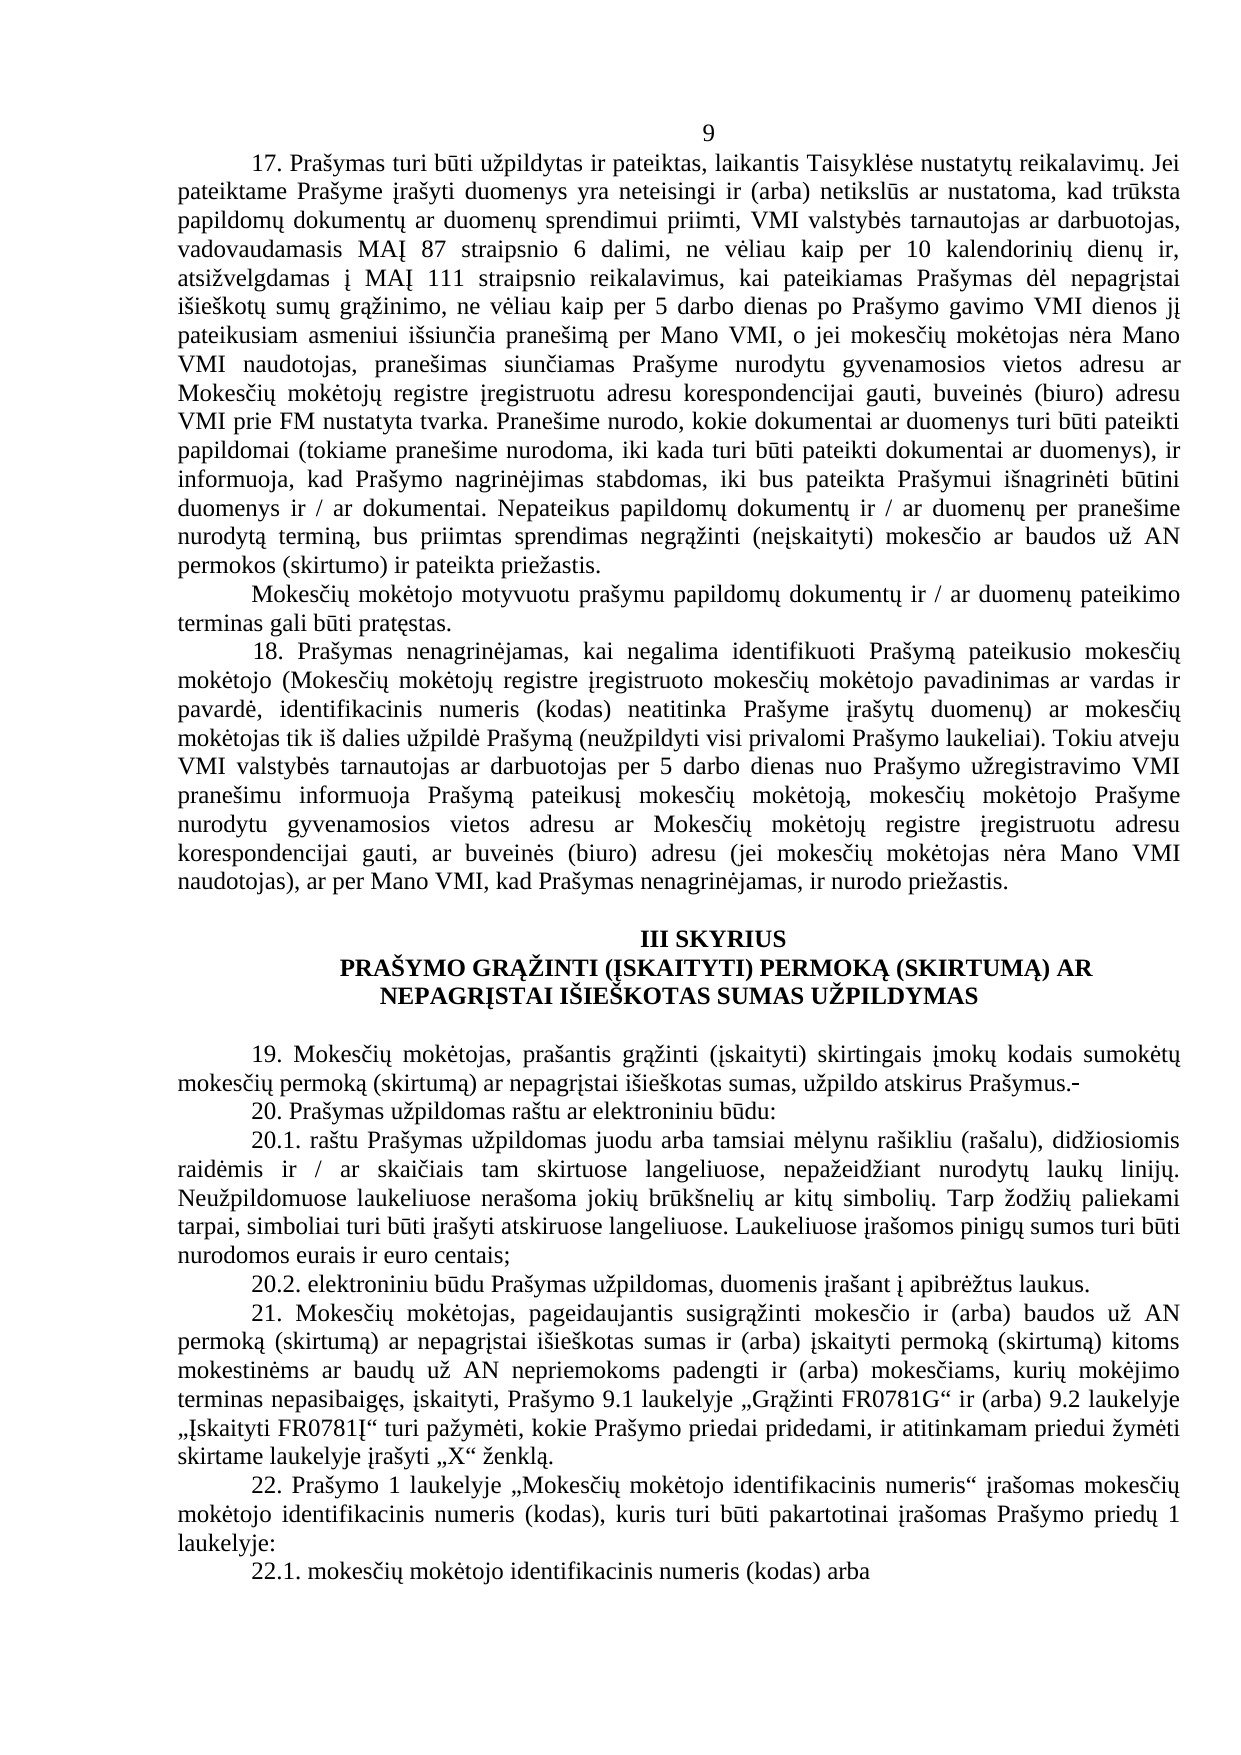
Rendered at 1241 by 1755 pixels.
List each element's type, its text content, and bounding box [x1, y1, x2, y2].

text 19. Mokesčių mokėtojas, prašantis grąžinti (įskaityti) skirtingais įmokų kodais sumokėtų mokesčių permoką (skirtumą) ar nepagrįstai išieškotas sumas, užpildo atskirus Prašymus. [177, 1039, 1181, 1096]
text III SKYRIUS [177, 924, 1181, 953]
text 20.2. elektroniniu būdu Prašymas užpildomas, duomenis įrašant į apibrėžtus laukus. [177, 1269, 1181, 1298]
text Mokesčių mokėtojo motyvuotu prašymu papildomų dokumentų ir / ar duomenų pateikimo terminas gali būti pratęstas. [177, 579, 1181, 636]
text 17. Prašymas turi būti užpildytas ir pateiktas, laikantis Taisyklėse nustatytų reikalavimų. Jei pateiktame Prašyme įrašyti duomenys yra neteisingi ir (arba) netikslūs ar nustatoma, kad trūksta papildomų dokumentų ar duomenų sprendimui priimti, VMI valstybės tarnautojas ar darbuotojas, vadovaudamasis MAĮ 87 straipsnio 6 dalimi, ne vėliau kaip per 10 kalendorinių dienų ir, atsižvelgdamas į MAĮ 111 straipsnio reikalavimus, kai pateikiamas Prašymas dėl nepagrįstai išieškotų sumų grąžinimo, ne vėliau kaip per 5 darbo dienas po Prašymo gavimo VMI dienos jį pateikusiam asmeniui išsiunčia pranešimą per Mano VMI, o jei mokesčių mokėtojas nėra Mano VMI naudotojas, pranešimas siunčiamas Prašyme nurodytu gyvenamosios vietos adresu ar Mokesčių mokėtojų registre įregistruotu adresu korespondencijai gauti, buveinės (biuro) adresu VMI prie FM nustatyta tvarka. Pranešime nurodo, kokie dokumentai ar duomenys turi būti pateikti papildomai (tokiame pranešime nurodoma, iki kada turi būti pateikti dokumentai ar duomenys), ir informuoja, kad Prašymo nagrinėjimas stabdomas, iki bus pateikta Prašymui išnagrinėti būtini duomenys ir / ar dokumentai. Nepateikus papildomų dokumentų ir / ar duomenų per pranešime nurodytą terminą, bus priimtas sprendimas negrąžinti (neįskaityti) mokesčio ar baudos už AN permokos (skirtumo) ir pateikta priežastis. [177, 148, 1181, 579]
text 20.1. raštu Prašymas užpildomas juodu arba tamsiai mėlynu rašikliu (rašalu), didžiosiomis raidėmis ir / ar skaičiais tam skirtuose langeliuose, nepažeidžiant nurodytų laukų linijų. Neužpildomuose laukeliuose nerašoma jokių brūkšnelių ar kitų simbolių. Tarp žodžių paliekami tarpai, simboliai turi būti įrašyti atskiruose langeliuose. Laukeliuose įrašomos pinigų sumos turi būti nurodomos eurais ir euro centais; [177, 1125, 1181, 1269]
text 18. Prašymas nenagrinėjamas, kai negalima identifikuoti Prašymą pateikusio mokesčių mokėtojo (Mokesčių mokėtojų registre įregistruoto mokesčių mokėtojo pavadinimas ar vardas ir pavardė, identifikacinis numeris (kodas) neatitinka Prašyme įrašytų duomenų) ar mokesčių mokėtojas tik iš dalies užpildė Prašymą (neužpildyti visi privalomi Prašymo laukeliai). Tokiu atveju VMI valstybės tarnautojas ar darbuotojas per 5 darbo dienas nuo Prašymo užregistravimo VMI pranešimu informuoja Prašymą pateikusį mokesčių mokėtoją, mokesčių mokėtojo Prašyme nurodytu gyvenamosios vietos adresu ar Mokesčių mokėtojų registre įregistruotu adresu korespondencijai gauti, ar buveinės (biuro) adresu (jei mokesčių mokėtojas nėra Mano VMI naudotojas), ar per Mano VMI, kad Prašymas nenagrinėjamas, ir nurodo priežastis. [177, 636, 1181, 895]
text PRAŠYMO GRĄŽINTI (ĮSKAITYTI) PERMOKĄ (SKIRTUMĄ) AR NEPAGRĮSTAI IŠIEŠKOTAS SUMAS UŽPILDYMAS [177, 953, 1181, 1010]
text 22. Prašymo 1 laukelyje „Mokesčių mokėtojo identifikacinis numeris“ įrašomas mokesčių mokėtojo identifikacinis numeris (kodas), kuris turi būti pakartotinai įrašomas Prašymo priedų 1 laukelyje: [177, 1470, 1181, 1556]
text 20. Prašymas užpildomas raštu ar elektroniniu būdu: [177, 1096, 1181, 1125]
text 21. Mokesčių mokėtojas, pageidaujantis susigrąžinti mokesčio ir (arba) baudos už AN permoką (skirtumą) ar nepagrįstai išieškotas sumas ir (arba) įskaityti permoką (skirtumą) kitoms mokestinėms ar baudų už AN nepriemokoms padengti ir (arba) mokesčiams, kurių mokėjimo terminas nepasibaigęs, įskaityti, Prašymo 9.1 laukelyje „Grąžinti FR0781G“ ir (arba) 9.2 laukelyje „Įskaityti FR0781Į“ turi pažymėti, kokie Prašymo priedai pridedami, ir atitinkamam priedui žymėti skirtame laukelyje įrašyti „X“ ženklą. [177, 1298, 1181, 1470]
text 22.1. mokesčių mokėtojo identifikacinis numeris (kodas) arba [177, 1556, 1181, 1585]
